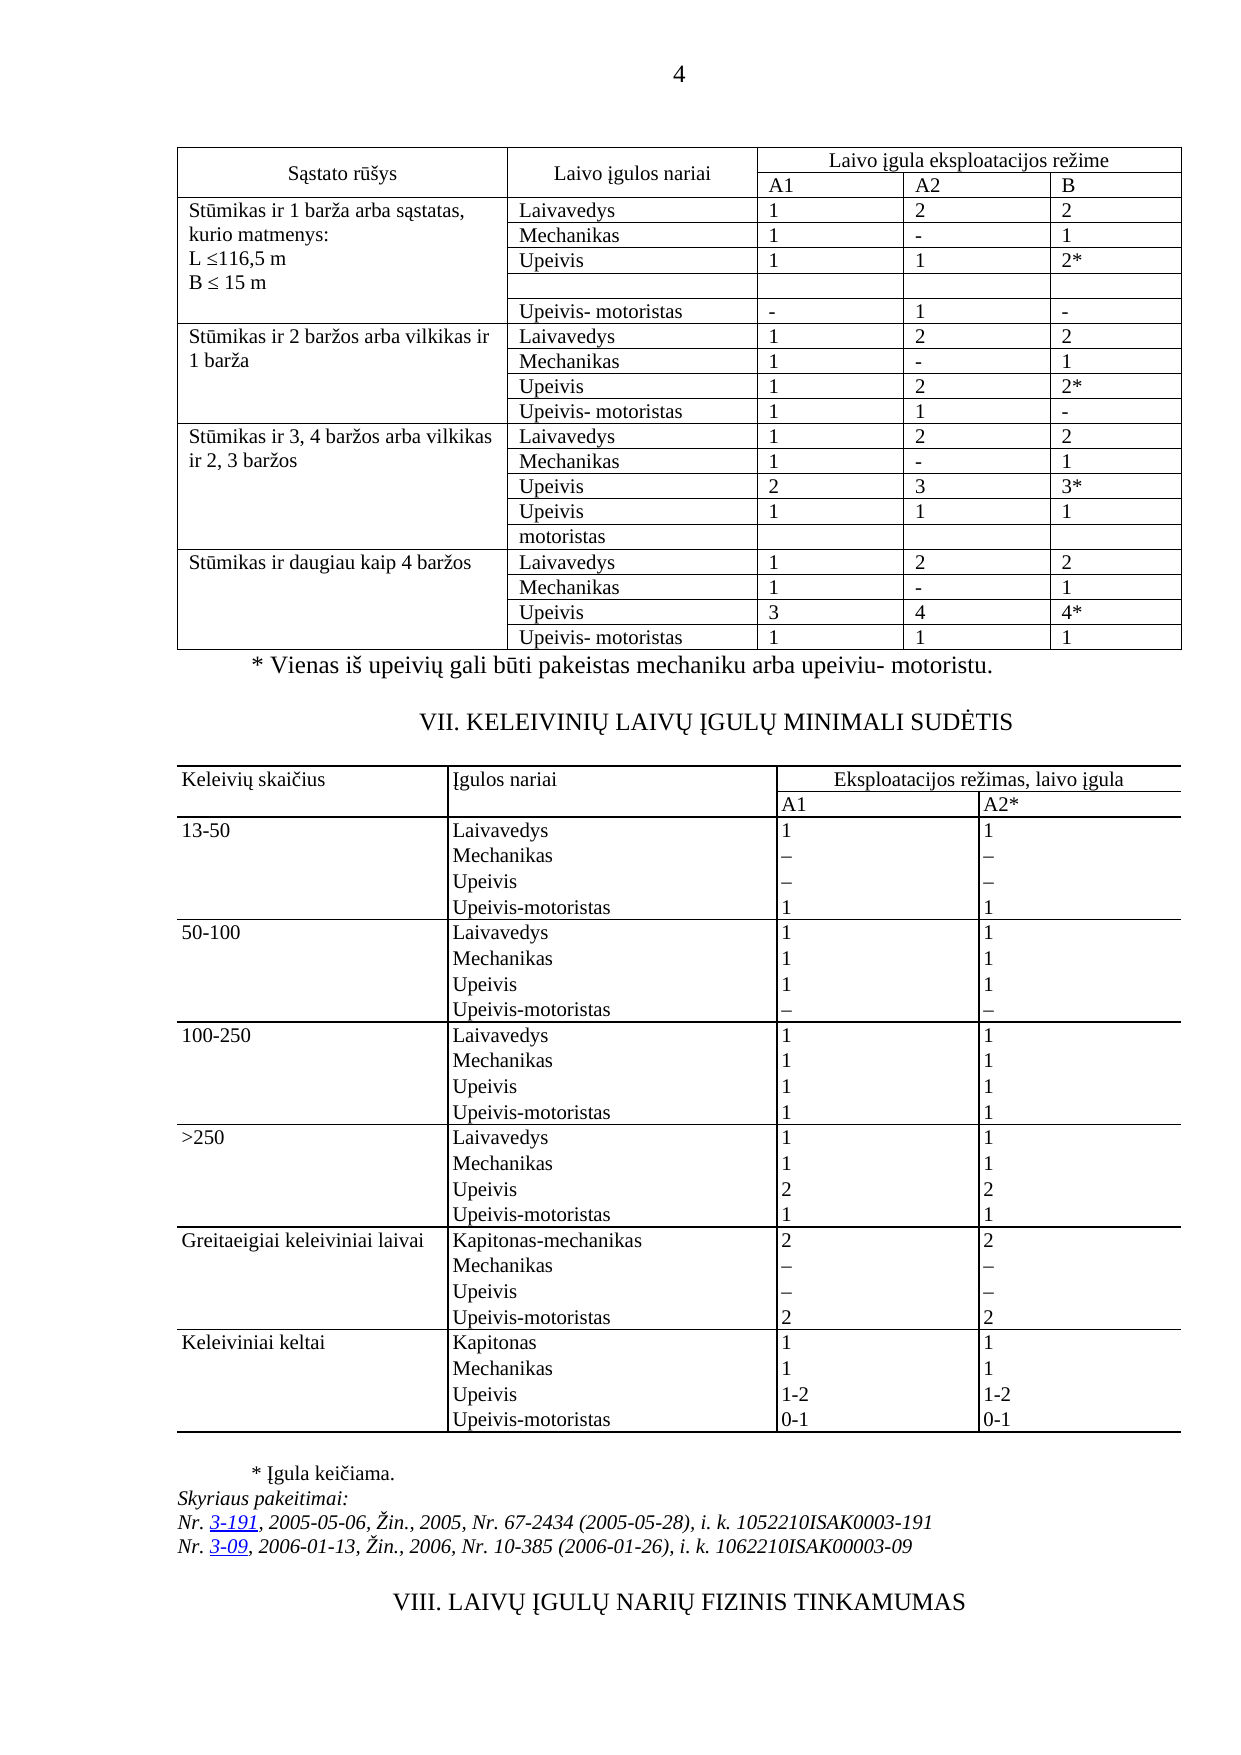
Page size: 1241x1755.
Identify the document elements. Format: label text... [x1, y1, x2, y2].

text Skyriaus pakeitimai: [177, 1486, 1181, 1510]
table_cell – [980, 868, 1181, 893]
table_cell Stūmikas ir 2 baržos arba vilkikas ir 1 barža [178, 324, 507, 423]
table_cell Mechanikas [449, 842, 776, 867]
table_cell – [778, 842, 978, 867]
table_cell 1 [980, 970, 1181, 996]
table_cell 4* [1051, 600, 1181, 624]
table_cell 2 [904, 324, 1050, 348]
table_cell B [1051, 173, 1181, 197]
table_cell 1 [980, 1149, 1181, 1175]
table_cell 13-50 [177, 818, 447, 919]
table_cell – [980, 842, 1181, 867]
table_cell 50-100 [177, 920, 447, 1021]
table_header Keleivių skaičius [177, 767, 447, 816]
table_cell Mechanikas [449, 944, 776, 970]
table_cell Upeivis [449, 970, 776, 996]
table_cell Upeivis [449, 1380, 776, 1406]
table_cell 1 [904, 399, 1050, 423]
table_cell Upeivis- motoristas [508, 399, 757, 423]
table_cell - [904, 575, 1050, 599]
table_header Eksploatacijos režimas, laivo įgula [778, 767, 1181, 791]
table_cell 1 [778, 1125, 978, 1149]
table_cell 2 [980, 1303, 1181, 1329]
table_cell 1 [904, 248, 1050, 272]
text * Vienas iš upeivių gali būti pakeistas mechaniku arba upeiviu- motoristu. [177, 650, 1181, 679]
table_cell 1 [778, 1098, 978, 1124]
table_cell 1 [980, 1073, 1181, 1098]
text VIII. LAIVŲ ĮGULŲ NARIŲ FIZINIS TINKAMUMAS [177, 1587, 1181, 1615]
table_cell [758, 274, 903, 297]
table_cell Mechanikas [449, 1252, 776, 1277]
table_cell [758, 525, 903, 548]
table_cell 1 [778, 1330, 978, 1354]
table_cell 2 [904, 424, 1050, 448]
table_cell 1-2 [980, 1380, 1181, 1406]
table_cell 3 [904, 474, 1050, 498]
table_cell 1 [980, 920, 1181, 944]
table_cell 1 [778, 1149, 978, 1175]
table_cell 1 [904, 299, 1050, 323]
table_cell 1 [758, 374, 903, 398]
text * Įgula keičiama. [177, 1457, 1181, 1486]
table_cell Upeivis [449, 1175, 776, 1201]
table_cell >250 [177, 1125, 447, 1226]
table_cell 1-2 [778, 1380, 978, 1406]
table_cell 1 [758, 223, 903, 247]
table_cell [508, 274, 757, 297]
table_cell Laivavedys [508, 424, 757, 448]
table_header Įgulos nariai [449, 767, 776, 816]
table_cell 1 [758, 399, 903, 423]
table_cell 1 [980, 818, 1181, 842]
table_cell A2 [904, 173, 1050, 197]
table_cell 2* [1051, 248, 1181, 272]
table_cell Upeivis- motoristas [508, 299, 757, 323]
table_cell 1 [778, 944, 978, 970]
table_cell Upeivis [508, 474, 757, 498]
table_cell 0-1 [980, 1406, 1181, 1431]
table_cell Mechanikas [508, 349, 757, 373]
table_cell 1 [758, 499, 903, 523]
table_cell 1 [778, 1047, 978, 1072]
table_cell Stūmikas ir daugiau kaip 4 baržos [178, 550, 507, 649]
table_cell Upeivis [508, 499, 757, 523]
table_cell 1 [778, 1201, 978, 1226]
table_cell 1 [758, 198, 903, 222]
table_cell - [904, 223, 1050, 247]
table_cell 2* [1051, 374, 1181, 398]
table_cell 1 [1051, 223, 1181, 247]
table_cell Upeivis [449, 868, 776, 893]
table_cell 1 [980, 1201, 1181, 1226]
table_cell 1 [758, 625, 903, 649]
table_cell 2 [1051, 198, 1181, 222]
table_header Sąstato rūšys [178, 148, 507, 197]
table_cell Stūmikas ir 3, 4 baržos arba vilkikas ir 2, 3 baržos [178, 424, 507, 548]
table_cell Upeivis [449, 1278, 776, 1303]
table_cell Laivavedys [508, 324, 757, 348]
table_cell Upeivis-motoristas [449, 996, 776, 1021]
table_cell Laivavedys [449, 1125, 776, 1149]
table_cell 1 [980, 1125, 1181, 1149]
table_header Laivo įgulos nariai [508, 148, 757, 197]
table_cell 2 [758, 474, 903, 498]
table_cell 1 [1051, 349, 1181, 373]
table_cell Upeivis-motoristas [449, 1406, 776, 1431]
table_cell Laivavedys [449, 1023, 776, 1047]
table_cell 2 [904, 374, 1050, 398]
table_cell 3 [758, 600, 903, 624]
table_cell 1 [1051, 625, 1181, 649]
table_cell Upeivis-motoristas [449, 1303, 776, 1329]
table_cell 1 [1051, 499, 1181, 523]
table_cell 1 [758, 575, 903, 599]
table_cell 100-250 [177, 1023, 447, 1124]
table_cell 1 [758, 550, 903, 574]
table_cell Laivavedys [508, 550, 757, 574]
table_cell 0-1 [778, 1406, 978, 1431]
table_cell 1 [758, 248, 903, 272]
table_cell Upeivis [508, 248, 757, 272]
table_cell – [778, 1252, 978, 1277]
table_cell 3* [1051, 474, 1181, 498]
table_cell 1 [980, 1047, 1181, 1072]
table_cell Keleiviniai keltai [177, 1330, 447, 1431]
table_cell 1 [778, 920, 978, 944]
table_cell Stūmikas ir 1 barža arba sąstatas, kurio matmenys: L ≤116,5 m B ≤ 15 m [178, 198, 507, 323]
table_cell Mechanikas [449, 1149, 776, 1175]
table_cell 1 [904, 625, 1050, 649]
table_cell A2* [980, 792, 1181, 816]
table_cell 2 [904, 198, 1050, 222]
table_cell 2 [778, 1303, 978, 1329]
table_cell 1 [980, 1330, 1181, 1354]
table_cell A1 [758, 173, 903, 197]
text Nr. 3-09, 2006-01-13, Žin., 2006, Nr. 10-385 (2006-01-26), i. k. 1062210ISAK00003-09 [177, 1534, 1181, 1558]
table_header Laivo įgula eksploatacijos režime [758, 148, 1181, 172]
table_cell – [980, 996, 1181, 1021]
table_cell Kapitonas-mechanikas [449, 1228, 776, 1252]
text Nr. 3-191, 2005-05-06, Žin., 2005, Nr. 67-2434 (2005-05-28), i. k. 1052210ISAK0003-191 [177, 1510, 1181, 1534]
table_cell 1 [980, 1023, 1181, 1047]
table_cell Upeivis [508, 374, 757, 398]
table_cell 1 [980, 1098, 1181, 1124]
table_cell motoristas [508, 525, 757, 548]
table_cell 2 [980, 1228, 1181, 1252]
table_cell 1 [758, 349, 903, 373]
table_cell Upeivis-motoristas [449, 1201, 776, 1226]
table_cell [904, 274, 1050, 297]
table_cell Mechanikas [449, 1047, 776, 1072]
table_cell - [758, 299, 903, 323]
table_cell 2 [904, 550, 1050, 574]
table_cell 2 [1051, 424, 1181, 448]
table_cell 2 [1051, 550, 1181, 574]
table_cell Laivavedys [508, 198, 757, 222]
table_cell 1 [758, 324, 903, 348]
table_cell A1 [778, 792, 978, 816]
table_cell 2 [778, 1228, 978, 1252]
table_cell Mechanikas [449, 1354, 776, 1380]
table_cell 1 [778, 818, 978, 842]
table_cell [904, 525, 1050, 548]
table_cell 1 [778, 970, 978, 996]
table_cell 1 [1051, 449, 1181, 473]
table_cell 2 [778, 1175, 978, 1201]
table_cell 1 [778, 1023, 978, 1047]
table_cell Kapitonas [449, 1330, 776, 1354]
table_cell - [1051, 299, 1181, 323]
table_cell Laivavedys [449, 920, 776, 944]
table_cell Mechanikas [508, 449, 757, 473]
text VII. KELEIVINIŲ LAIVŲ ĮGULŲ MINIMALI SUDĖTIS [177, 707, 1181, 736]
table_cell 4 [904, 600, 1050, 624]
table_cell Upeivis-motoristas [449, 893, 776, 919]
table_cell Upeivis-motoristas [449, 1098, 776, 1124]
table_cell 1 [904, 499, 1050, 523]
table_cell Upeivis- motoristas [508, 625, 757, 649]
table_cell 1 [980, 1354, 1181, 1380]
table_cell 1 [778, 893, 978, 919]
table_cell 2 [980, 1175, 1181, 1201]
table_cell Mechanikas [508, 223, 757, 247]
table_cell – [980, 1252, 1181, 1277]
table_cell 1 [778, 1073, 978, 1098]
table_cell - [904, 449, 1050, 473]
table_cell - [1051, 399, 1181, 423]
table_cell 1 [980, 944, 1181, 970]
table_cell Upeivis [508, 600, 757, 624]
table_cell 2 [1051, 324, 1181, 348]
table_cell 1 [980, 893, 1181, 919]
table_cell - [904, 349, 1050, 373]
table_cell Laivavedys [449, 818, 776, 842]
table_cell 1 [758, 449, 903, 473]
table_cell 1 [758, 424, 903, 448]
table_cell – [980, 1278, 1181, 1303]
table_cell Greitaeigiai keleiviniai laivai [177, 1228, 447, 1329]
table_cell [1051, 274, 1181, 297]
table_cell – [778, 1278, 978, 1303]
table_cell 1 [778, 1354, 978, 1380]
table_cell – [778, 868, 978, 893]
table_cell – [778, 996, 978, 1021]
table_cell 1 [1051, 575, 1181, 599]
table_cell Mechanikas [508, 575, 757, 599]
table_cell [1051, 525, 1181, 548]
table_cell Upeivis [449, 1073, 776, 1098]
